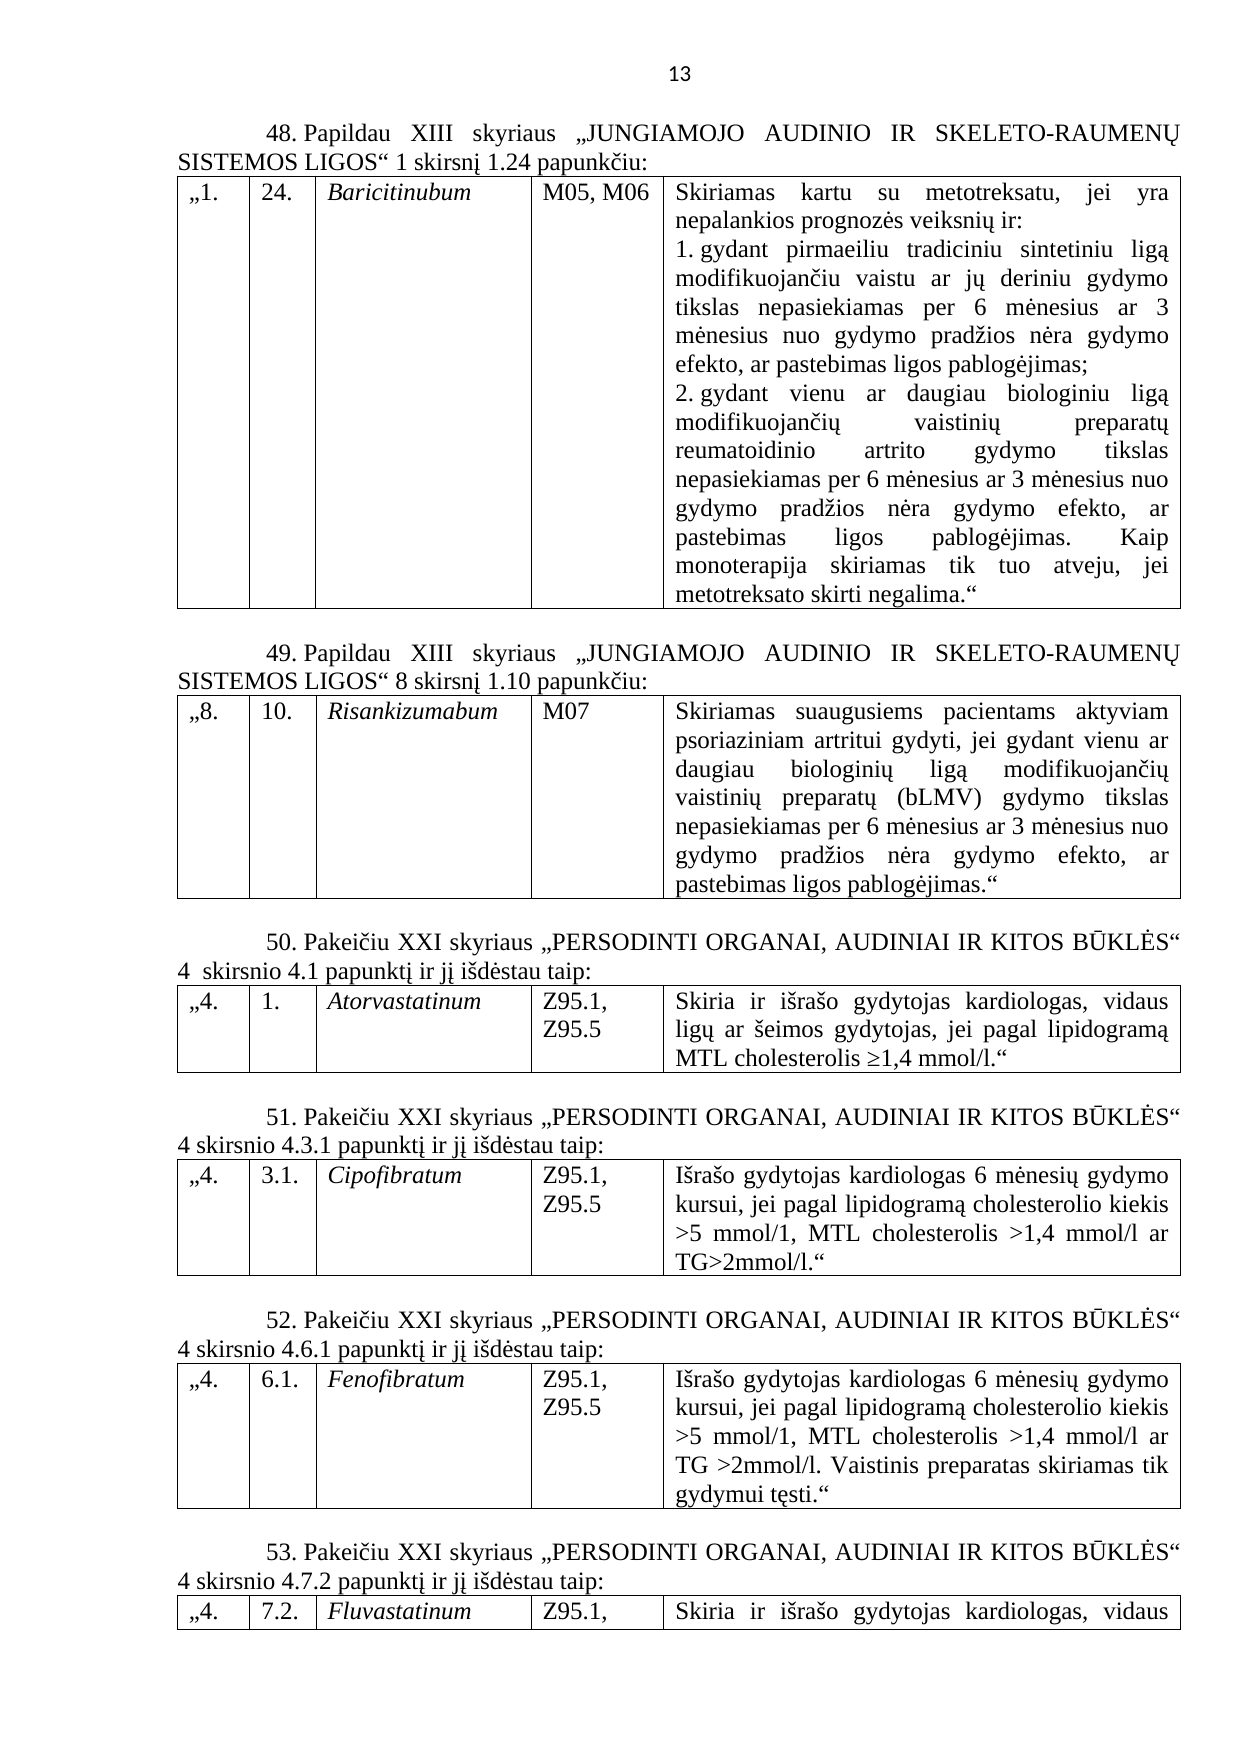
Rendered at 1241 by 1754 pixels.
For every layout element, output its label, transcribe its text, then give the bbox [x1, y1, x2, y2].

table_header Išrašo gydytojas kardiologas 6 mėnesių gydymo kursui, jei pagal lipidogramą cholesterolio kiekis >5 mmol/1, MTL cholesterolis >1,4 mmol/l ar TG>2mmol/l.“ [664, 1160, 1180, 1275]
text 52. Pakeičiu XXI skyriaus „PERSODINTI ORGANAI, AUDINIAI IR KITOS BŪKLĖS“ 4 skirsnio 4.6.1 papunktį ir jį išdėstau taip: [177, 1305, 1181, 1363]
table_header Išrašo gydytojas kardiologas 6 mėnesių gydymo kursui, jei pagal lipidogramą cholesterolio kiekis >5 mmol/1, MTL cholesterolis >1,4 mmol/l ar TG >2mmol/l. Vaistinis preparatas skiriamas tik gydymui tęsti.“ [664, 1364, 1180, 1507]
table_header Z95.1, Z95.5 [532, 986, 663, 1072]
table_header Fluvastatinum [317, 1596, 531, 1629]
table_header 3.1. [250, 1160, 316, 1275]
table_header Baricitinubum [316, 177, 531, 608]
table_header Z95.1, Z95.5 [532, 1160, 663, 1275]
table_header 10. [250, 696, 316, 897]
text 49. Papildau XIII skyriaus „JUNGIAMOJO AUDINIO IR SKELETO-RAUMENŲ SISTEMOS LIGOS“ 8 skirsnį 1.10 papunkčiu: [177, 638, 1181, 695]
table_header „4. [178, 1160, 249, 1275]
table_header 7.2. [250, 1596, 316, 1629]
table_header Skiriamas suaugusiems pacientams aktyviam psoriaziniam artritui gydyti, jei gydant vienu ar daugiau biologinių ligą modifikuojančių vaistinių preparatų (bLMV) gydymo tikslas nepasiekiamas per 6 mėnesius ar 3 mėnesius nuo gydymo pradžios nėra gydymo efekto, ar pastebimas ligos pablogėjimas.“ [664, 696, 1180, 897]
table_header Z95.1, [532, 1596, 663, 1629]
text 48. Papildau XIII skyriaus „JUNGIAMOJO AUDINIO IR SKELETO-RAUMENŲ SISTEMOS LIGOS“ 1 skirsnį 1.24 papunkčiu: [177, 118, 1181, 176]
table_header 24. [250, 177, 315, 608]
table_header Risankizumabum [317, 696, 531, 897]
table_header Skiriamas kartu su metotreksatu, jei yra nepalankios prognozės veiksnių ir: 1. gydant pirmaeiliu tradiciniu sintetiniu ligą modifikuojančiu vaistu ar jų deriniu gydymo tikslas nepasiekiamas per 6 mėnesius ar 3 mėnesius nuo gydymo pradžios nėra gydymo efekto, ar pastebimas ligos pablogėjimas; 2. gydant vienu ar daugiau biologiniu ligą modifikuojančių vaistinių preparatų reumatoidinio artrito gydymo tikslas nepasiekiamas per 6 mėnesius ar 3 mėnesius nuo gydymo pradžios nėra gydymo efekto, ar pastebimas ligos pablogėjimas. Kaip monoterapija skiriamas tik tuo atveju, jei metotreksato skirti negalima.“ [664, 177, 1180, 608]
table_header Atorvastatinum [317, 986, 531, 1072]
table_header Fenofibratum [317, 1364, 531, 1507]
table_header 1. [250, 986, 316, 1072]
table_header Skiria ir išrašo gydytojas kardiologas, vidaus ligų ar šeimos gydytojas, jei pagal lipidogramą MTL cholesterolis ≥1,4 mmol/l.“ [664, 986, 1180, 1072]
table_header „8. [178, 696, 249, 897]
table_header Cipofibratum [317, 1160, 531, 1275]
table_header „4. [178, 1364, 249, 1507]
table_header „4. [178, 986, 249, 1072]
text 51. Pakeičiu XXI skyriaus „PERSODINTI ORGANAI, AUDINIAI IR KITOS BŪKLĖS“ 4 skirsnio 4.3.1 papunktį ir jį išdėstau taip: [177, 1102, 1181, 1159]
table_header „4. [178, 1596, 249, 1629]
table_header Z95.1, Z95.5 [532, 1364, 663, 1507]
text 50. Pakeičiu XXI skyriaus „PERSODINTI ORGANAI, AUDINIAI IR KITOS BŪKLĖS“ 4 skirsnio 4.1 papunktį ir jį išdėstau taip: [177, 927, 1181, 985]
table_header M07 [532, 696, 663, 897]
table_header M05, M06 [532, 177, 663, 608]
table_header „1. [178, 177, 249, 608]
table_header Skiria ir išrašo gydytojas kardiologas, vidaus [664, 1596, 1180, 1629]
text 53. Pakeičiu XXI skyriaus „PERSODINTI ORGANAI, AUDINIAI IR KITOS BŪKLĖS“ 4 skirsnio 4.7.2 papunktį ir jį išdėstau taip: [177, 1537, 1181, 1595]
table_header 6.1. [250, 1364, 316, 1507]
